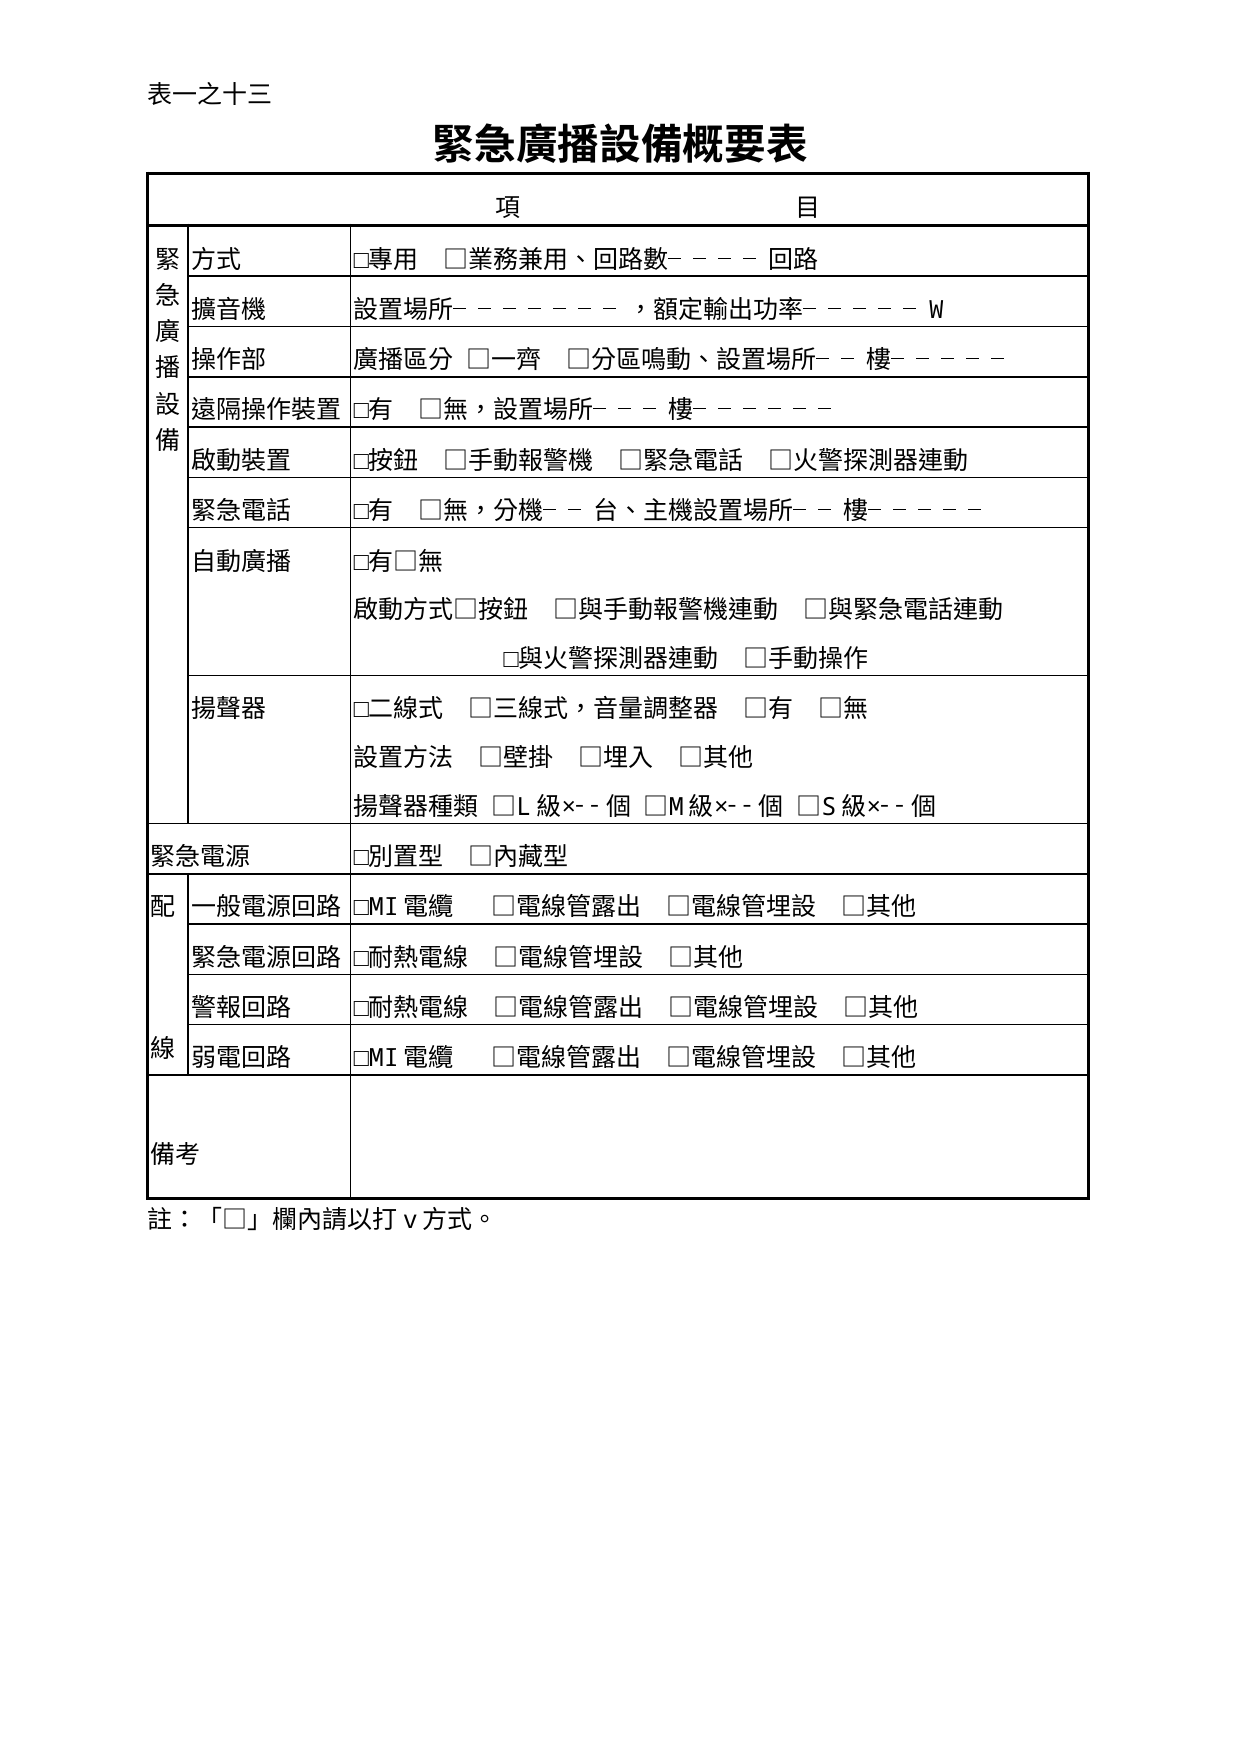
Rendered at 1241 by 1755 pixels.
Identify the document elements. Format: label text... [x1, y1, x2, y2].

table_cell 操作部 [189, 327, 350, 376]
table_cell 緊急廣播設備 [149, 227, 187, 822]
table_cell □專用 □業務兼用、回路數╴╴╴╴回路 [351, 227, 1087, 275]
table_cell 緊急電話 [189, 478, 350, 527]
table_cell □MI電纜 □電線管露出 □電線管埋設 □其他 [351, 1025, 1087, 1074]
table_cell □有 □無，分機╴╴台、主機設置場所╴╴樓╴╴╴╴╴ [351, 478, 1087, 527]
text 表一之十三 [148, 75, 1093, 111]
table_cell 啟動裝置 [189, 428, 350, 477]
table_cell 警報回路 [189, 975, 350, 1024]
table_cell □按鈕 □手動報警機 □緊急電話 □火警探測器連動 [351, 428, 1087, 477]
table_cell 自動廣播 [189, 528, 350, 675]
table_cell 緊急電源 [149, 824, 350, 873]
table_cell □有 □無，設置場所╴╴╴樓╴╴╴╴╴╴ [351, 378, 1087, 426]
table_cell □二線式 □三線式，音量調整器 □有 □無 設置方法 □壁掛 □埋入 □其他 揚聲器種類 □L級×╴╴個 □M級×╴╴個 □S級×╴╴個 [351, 676, 1087, 822]
table_cell 方式 [189, 227, 350, 275]
text 註：「□」欄內請以打v方式。 [148, 1200, 1093, 1236]
table_cell 一般電源回路 [189, 875, 350, 923]
table_cell 廣播區分 □一齊 □分區鳴動、設置場所╴╴樓╴╴╴╴╴ [351, 327, 1087, 376]
table_cell □耐熱電線 □電線管埋設 □其他 [351, 925, 1087, 973]
table_cell 設置場所╴╴╴╴╴╴╴，額定輸出功率╴╴╴╴╴W [351, 277, 1087, 326]
table_header 項 目 [149, 175, 1087, 223]
table_cell □有□無 啟動方式□按鈕 □與手動報警機連動 □與緊急電話連動 □與火警探測器連動 □手動操作 [351, 528, 1087, 675]
table_cell 揚聲器 [189, 676, 350, 822]
table_cell 緊急電源回路 [189, 925, 350, 973]
table_cell 遠隔操作裝置 [189, 378, 350, 426]
table_cell □MI電纜 □電線管露出 □電線管埋設 □其他 [351, 875, 1087, 923]
table_cell □別置型 □內藏型 [351, 824, 1087, 873]
table_cell 擴音機 [189, 277, 350, 326]
table_cell 配 線 [149, 875, 187, 1074]
table_cell □耐熱電線 □電線管露出 □電線管埋設 □其他 [351, 975, 1087, 1024]
table_cell 備考 [149, 1076, 350, 1197]
table_cell 弱電回路 [189, 1025, 350, 1074]
text 緊急廣播設備概要表 [148, 111, 1093, 172]
table_cell [351, 1076, 1087, 1197]
